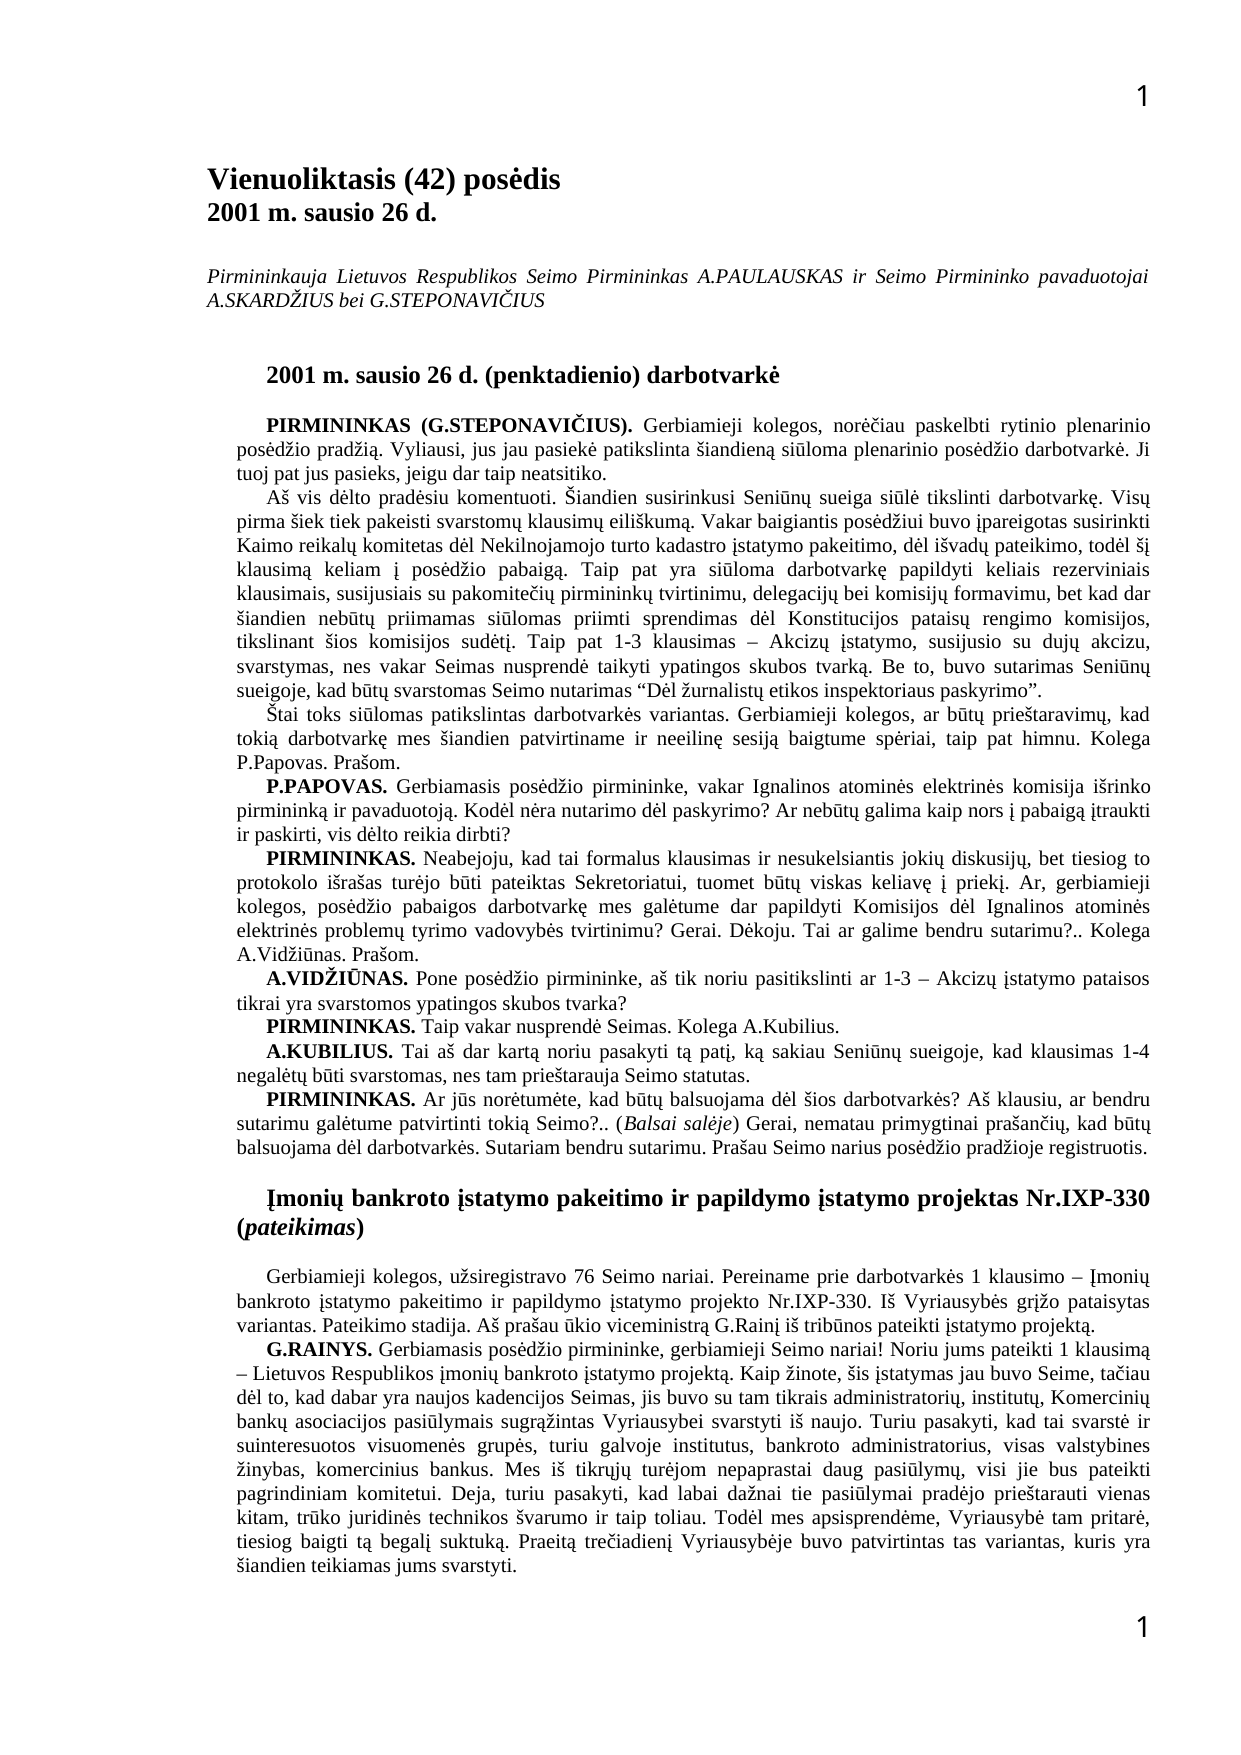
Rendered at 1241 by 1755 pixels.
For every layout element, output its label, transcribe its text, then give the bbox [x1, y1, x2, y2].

text Gerbiamieji kolegos, užsiregistravo 76 Seimo nariai. Pereiname prie darbotvarkės 1 klausimo – Įmonių bankroto įstatymo pakeitimo ir papildymo įstatymo projekto Nr.IXP-330. Iš Vyriausybės grįžo pataisytas variantas. Pateikimo stadija. Aš prašau ūkio viceministrą G.Rainį iš tribūnos pateikti įstatymo projektą. [236, 1264, 1152, 1337]
text PIRMININKAS (G.STEPONAVIČIUS). Gerbiamieji kolegos, norėčiau paskelbti rytinio plenarinio posėdžio pradžią. Vyliausi, jus jau pasiekė patikslinta šiandieną siūloma plenarinio posėdžio darbotvarkė. Ji tuoj pat jus pasieks, jeigu dar taip neatsitiko. [236, 413, 1152, 485]
text A.VIDŽIŪNAS. Pone posėdžio pirmininke, aš tik noriu pasitikslinti ar 1-3 – Akcizų įstatymo pataisos tikrai yra svarstomos ypatingos skubos tvarka? [236, 966, 1152, 1014]
text Pirmininkauja Lietuvos Respublikos Seimo Pirmininkas A.PAULAUSKAS ir Seimo Pirmininko pavaduotojai A.SKARDŽIUS bei G.STEPONAVIČIUS [207, 264, 1152, 312]
text Štai toks siūlomas patikslintas darbotvarkės variantas. Gerbiamieji kolegos, ar būtų prieštaravimų, kad tokią darbotvarkę mes šiandien patvirtiname ir neeilinę sesiją baigtume spėriai, taip pat himnu. Kolega P.Papovas. Prašom. [236, 702, 1152, 774]
text P.PAPOVAS. Gerbiamasis posėdžio pirmininke, vakar Ignalinos atominės elektrinės komisija išrinko pirmininką ir pavaduotoją. Kodėl nėra nutarimo dėl paskyrimo? Ar nebūtų galima kaip nors į pabaigą įtraukti ir paskirti, vis dėlto reikia dirbti? [236, 774, 1152, 846]
text PIRMININKAS. Neabejoju, kad tai formalus klausimas ir nesukelsiantis jokių diskusijų, bet tiesiog to protokolo išrašas turėjo būti pateiktas Sekretoriatui, tuomet būtų viskas keliavę į priekį. Ar, gerbiamieji kolegos, posėdžio pabaigos darbotvarkę mes galėtume dar papildyti Komisijos dėl Ignalinos atominės elektrinės problemų tyrimo vadovybės tvirtinimu? Gerai. Dėkoju. Tai ar galime bendru sutarimu?.. Kolega A.Vidžiūnas. Prašom. [236, 846, 1152, 966]
text 2001 m. sausio 26 d. (penktadienio) darbotvarkė [236, 360, 1152, 389]
text Vienuoliktasis (42) posėdis 2001 m. sausio 26 d. [207, 160, 1152, 227]
text PIRMININKAS. Taip vakar nusprendė Seimas. Kolega A.Kubilius. [236, 1014, 1152, 1038]
text Aš vis dėlto pradėsiu komentuoti. Šiandien susirinkusi Seniūnų sueiga siūlė tikslinti darbotvarkę. Visų pirma šiek tiek pakeisti svarstomų klausimų eiliškumą. Vakar baigiantis posėdžiui buvo įpareigotas susirinkti Kaimo reikalų komitetas dėl Nekilnojamojo turto kadastro įstatymo pakeitimo, dėl išvadų pateikimo, todėl šį klausimą keliam į posėdžio pabaigą. Taip pat yra siūloma darbotvarkę papildyti keliais rezerviniais klausimais, susijusiais su pakomitečių pirmininkų tvirtinimu, delegacijų bei komisijų formavimu, bet kad dar šiandien nebūtų priimamas siūlomas priimti sprendimas dėl Konstitucijos pataisų rengimo komisijos, tikslinant šios komisijos sudėtį. Taip pat 1-3 klausimas – Akcizų įstatymo, susijusio su dujų akcizu, svarstymas, nes vakar Seimas nusprendė taikyti ypatingos skubos tvarką. Be to, buvo sutarimas Seniūnų sueigoje, kad būtų svarstomas Seimo nutarimas “Dėl žurnalistų etikos inspektoriaus paskyrimo”. [236, 485, 1152, 702]
text G.RAINYS. Gerbiamasis posėdžio pirmininke, gerbiamieji Seimo nariai! Noriu jums pateikti 1 klausimą – Lietuvos Respublikos įmonių bankroto įstatymo projektą. Kaip žinote, šis įstatymas jau buvo Seime, tačiau dėl to, kad dabar yra naujos kadencijos Seimas, jis buvo su tam tikrais administratorių, institutų, Komercinių bankų asociacijos pasiūlymais sugrąžintas Vyriausybei svarstyti iš naujo. Turiu pasakyti, kad tai svarstė ir suinteresuotos visuomenės grupės, turiu galvoje institutus, bankroto administratorius, visas valstybines žinybas, komercinius bankus. Mes iš tikrųjų turėjom nepaprastai daug pasiūlymų, visi jie bus pateikti pagrindiniam komitetui. Deja, turiu pasakyti, kad labai dažnai tie pasiūlymai pradėjo prieštarauti vienas kitam, trūko juridinės technikos švarumo ir taip toliau. Todėl mes apsisprendėme, Vyriausybė tam pritarė, tiesiog baigti tą begalį suktuką. Praeitą trečiadienį Vyriausybėje buvo patvirtintas tas variantas, kuris yra šiandien teikiamas jums svarstyti. [236, 1337, 1152, 1577]
text Įmonių bankroto įstatymo pakeitimo ir papildymo įstatymo projektas Nr.IXP-330 (pateikimas) [236, 1183, 1152, 1240]
text PIRMININKAS. Ar jūs norėtumėte, kad būtų balsuojama dėl šios darbotvarkės? Aš klausiu, ar bendru sutarimu galėtume patvirtinti tokią Seimo?.. (Balsai salėje) Gerai, nematau primygtinai prašančių, kad būtų balsuojama dėl darbotvarkės. Sutariam bendru sutarimu. Prašau Seimo narius posėdžio pradžioje registruotis. [236, 1087, 1152, 1159]
text A.KUBILIUS. Tai aš dar kartą noriu pasakyti tą patį, ką sakiau Seniūnų sueigoje, kad klausimas 1-4 negalėtų būti svarstomas, nes tam prieštarauja Seimo statutas. [236, 1038, 1152, 1087]
